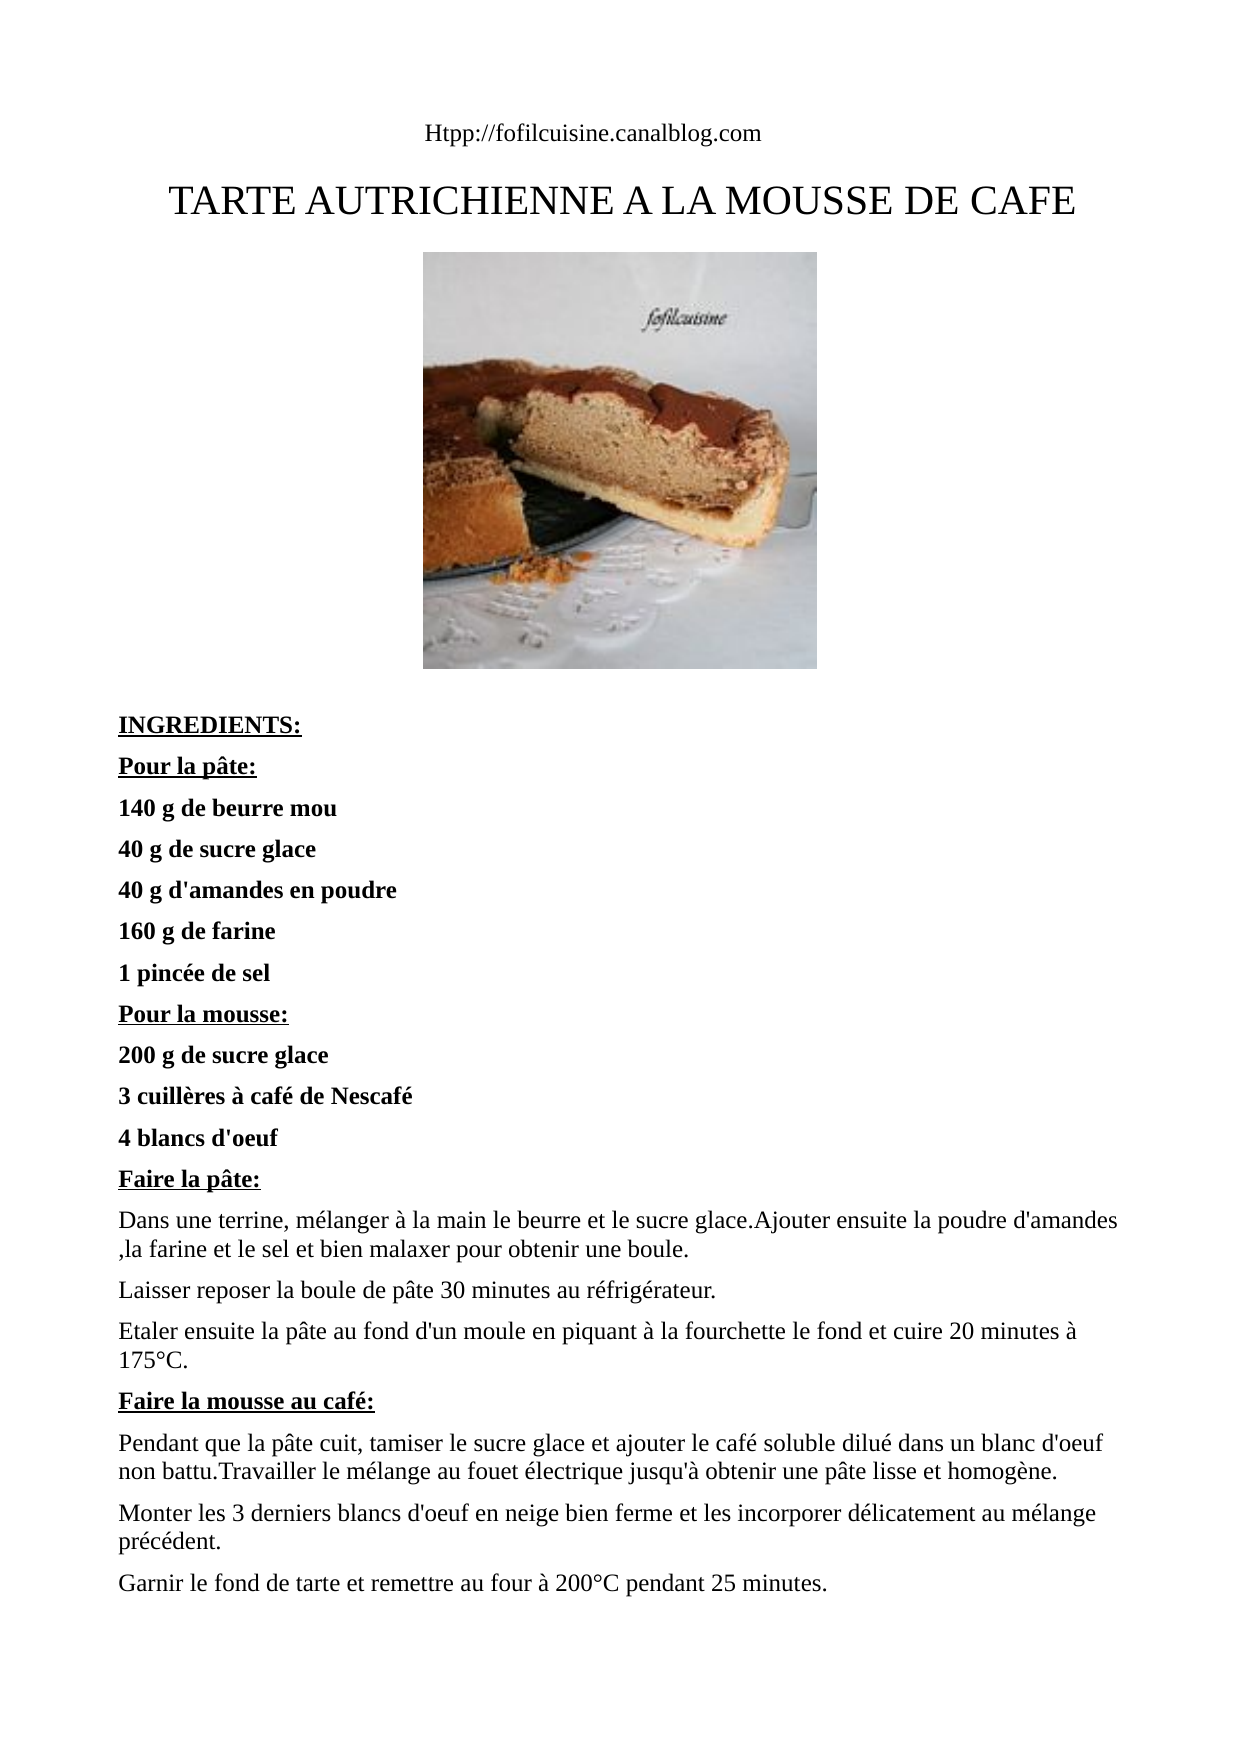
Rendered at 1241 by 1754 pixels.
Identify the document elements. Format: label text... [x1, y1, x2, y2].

text Pendant que la pâte cuit, tamiser le sucre glace et ajouter le café soluble dilué dans un blanc d'oeuf non battu.Travailler le mélange au fouet électrique jusqu'à obtenir une pâte lisse et homogène. [118, 1428, 1122, 1485]
text Faire la mousse au café: [118, 1386, 1122, 1415]
text 1 pincée de sel [118, 958, 1122, 986]
text 4 blancs d'oeuf [118, 1123, 1122, 1151]
text Etaler ensuite la pâte au fond d'un moule en piquant à la fourchette le fond et cuire 20 minutes à 175°C. [118, 1316, 1122, 1374]
text INGREDIENTS: [118, 710, 1122, 739]
text Htpp://fofilcuisine.canalblog.com [118, 118, 1122, 147]
text 200 g de sucre glace [118, 1040, 1122, 1069]
text 40 g de sucre glace [118, 834, 1122, 863]
text Dans une terrine, mélanger à la main le beurre et le sucre glace.Ajouter ensuite la poudre d'amandes ,la farine et le sel et bien malaxer pour obtenir une boule. [118, 1205, 1122, 1263]
text Faire la pâte: [118, 1164, 1122, 1193]
text 160 g de farine [118, 916, 1122, 945]
text Laisser reposer la boule de pâte 30 minutes au réfrigérateur. [118, 1275, 1122, 1304]
text Monter les 3 derniers blancs d'oeuf en neige bien ferme et les incorporer délicatement au mélange précédent. [118, 1498, 1122, 1555]
text 40 g d'amandes en poudre [118, 875, 1122, 904]
text Pour la mousse: [118, 999, 1122, 1028]
text 3 cuillères à café de Nescafé [118, 1081, 1122, 1110]
text Garnir le fond de tarte et remettre au four à 200°C pendant 25 minutes. [118, 1568, 1122, 1596]
text 140 g de beurre mou [118, 793, 1122, 821]
picture [423, 252, 817, 669]
text Pour la pâte: [118, 751, 1122, 780]
text TARTE AUTRICHIENNE A LA MOUSSE DE CAFE [118, 176, 1122, 223]
